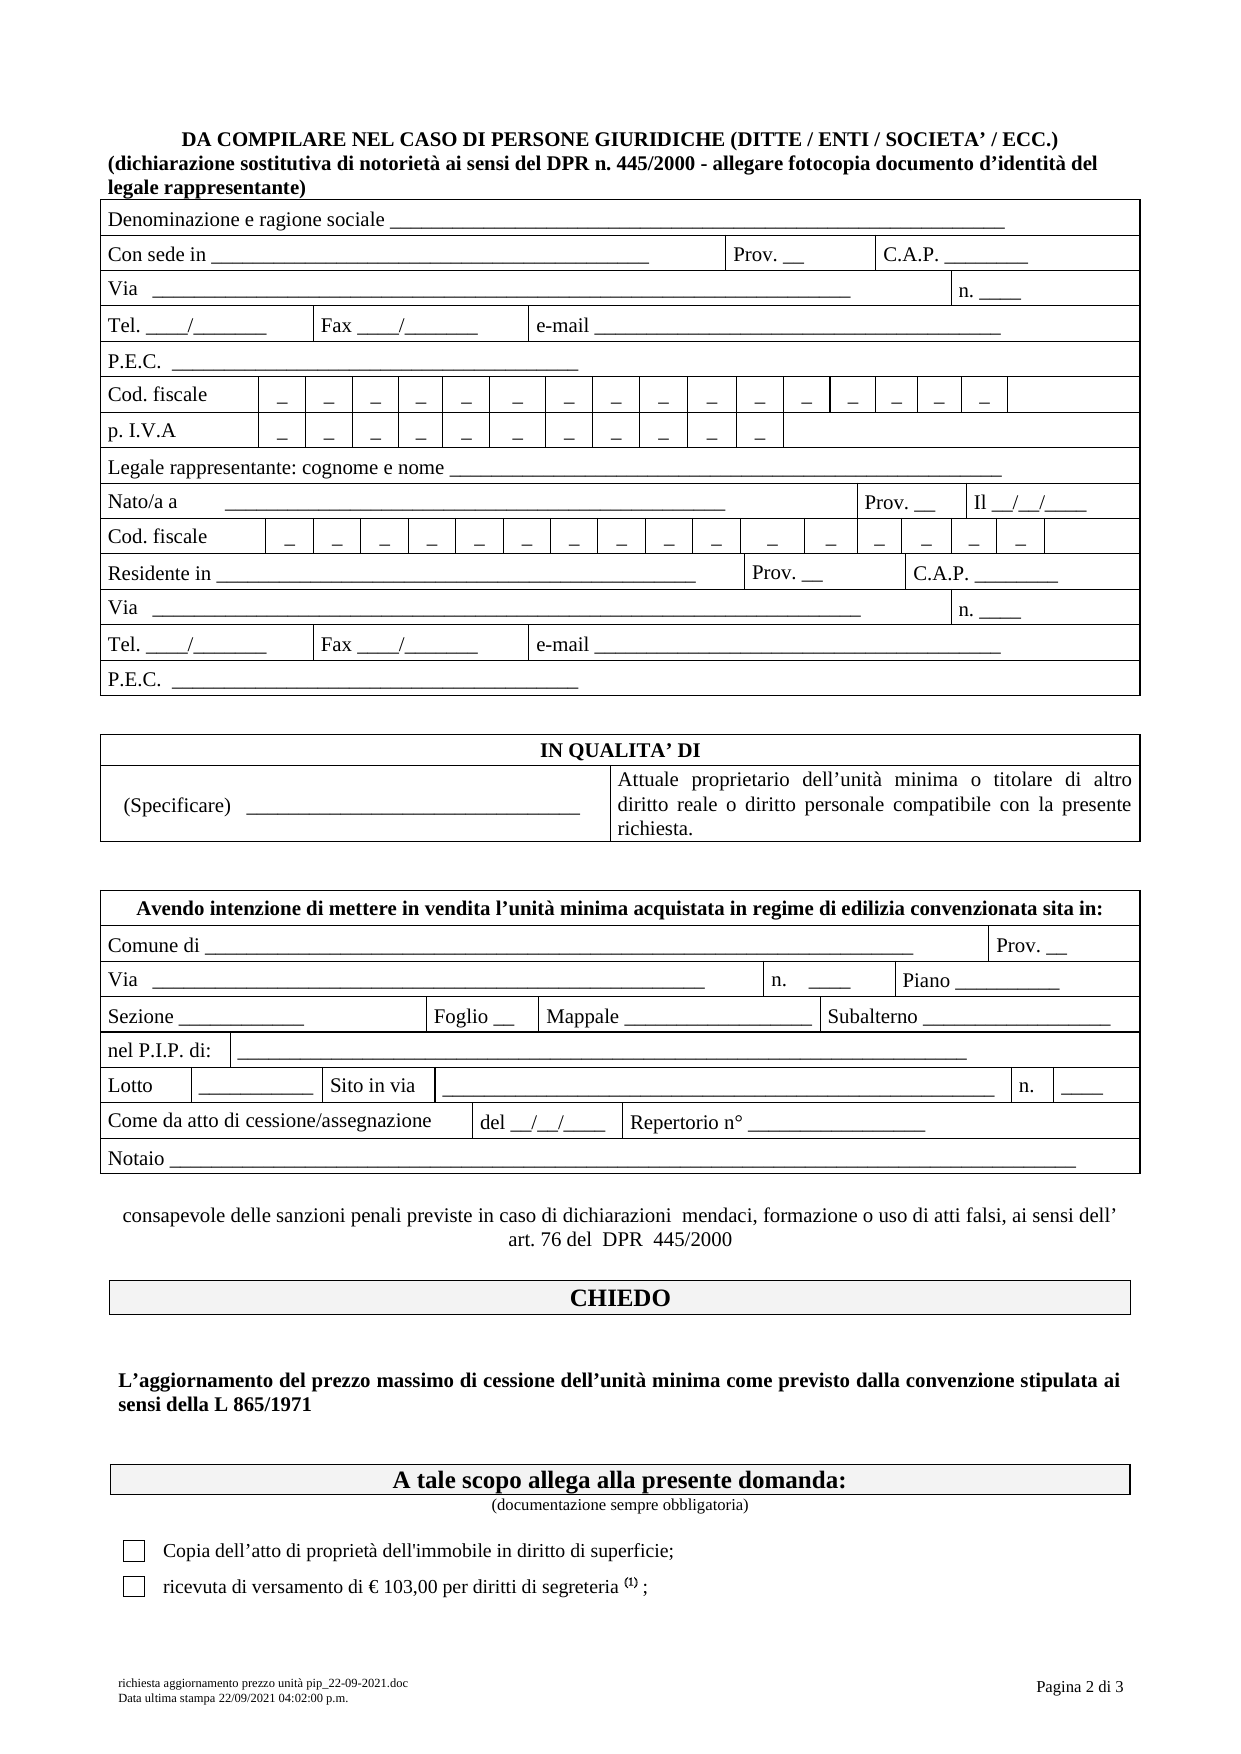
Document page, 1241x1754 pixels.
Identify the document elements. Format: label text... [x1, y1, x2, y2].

subtitle consapevole delle sanzioni penali previste in caso di dichiarazioni mendaci, formazione o uso di atti falsi, ai sensi dell’ art. 76 del DPR 445/2000 [118, 1203, 1122, 1251]
table_cell e-mail _______________________________________ [529, 306, 1139, 341]
table_cell nel P.I.P. di: [101, 1033, 230, 1067]
table_cell P.E.C. _______________________________________ [101, 342, 1139, 376]
table_header IN QUALITA’ DI [101, 735, 1139, 765]
table_cell _ [399, 413, 442, 447]
table_cell Tel. ____/_______ [101, 306, 313, 341]
table_cell Repertorio n° _________________ [623, 1103, 1139, 1138]
table_header A tale scopo allega alla presente domanda: [111, 1465, 1129, 1494]
text L’aggiornamento del prezzo massimo di cessione dell’unità minima come previsto dalla convenzione stipulata ai sensi della L 865/1971 [118, 1368, 1122, 1416]
table_cell [111, 1569, 156, 1604]
table_cell Residente in ______________________________________________ [101, 554, 744, 589]
table_cell _ [805, 519, 857, 553]
table_cell n. ____ [952, 590, 1139, 624]
table_cell Comune di ____________________________________________________________________ [101, 926, 988, 961]
table_cell _ [598, 519, 645, 553]
table_cell ____ [801, 962, 895, 996]
table_cell p. I.V.A [101, 413, 218, 447]
table_cell Con sede in __________________________________________ [101, 236, 725, 270]
table_cell n. ____ [952, 271, 1139, 305]
table_cell _ [361, 519, 408, 553]
table_cell _ [353, 413, 398, 447]
table_cell _ [737, 413, 783, 447]
table_cell (Specificare) ________________________________ [101, 766, 610, 841]
table_cell n. [1012, 1068, 1053, 1102]
table_cell _ [918, 377, 961, 412]
table_cell Nato/a a [101, 484, 218, 518]
table_cell _ [306, 377, 352, 412]
table_cell ____________________________________________________________________ [145, 590, 951, 624]
table_cell Sezione ____________ [101, 997, 426, 1031]
table_cell Denominazione e ragione sociale ___________________________________________________________ [101, 200, 1139, 234]
table_cell _ [353, 377, 398, 412]
table_cell Lotto [101, 1068, 191, 1102]
table_cell Cod. fiscale [101, 519, 218, 553]
table_cell del __/__/____ [473, 1103, 622, 1138]
table_cell Come da atto di cessione/assegnazione [101, 1103, 472, 1138]
table_cell Cod. fiscale [101, 377, 218, 412]
table_cell _ [784, 377, 829, 412]
table_cell _ [259, 377, 305, 412]
table_cell [784, 413, 1139, 447]
table_cell _ [858, 519, 901, 553]
table_cell Piano __________ [896, 962, 1139, 996]
table_cell Via [101, 271, 145, 305]
table_cell _ [443, 377, 489, 412]
text (documentazione sempre obbligatoria) [118, 1495, 1122, 1514]
table_cell _ [399, 377, 442, 412]
table_cell Prov. __ [726, 236, 875, 270]
table_header DA COMPILARE NEL CASO DI PERSONE GIURIDICHE (DITTE / ENTI / SOCIETA’ / ECC.) (dichiarazione sostitutiva di notorietà ai sensi del DPR n. 445/2000 - allegare fotocopia documento d’identità del legale rappresentante) [100, 127, 1140, 199]
table_cell _ [876, 377, 917, 412]
table_cell ricevuta di versamento di € 103,00 per diritti di segreteria (1) ; [156, 1569, 1129, 1604]
table_cell _____________________________________________________ [436, 1068, 1011, 1102]
table_cell _ [266, 519, 313, 553]
table_cell _ [306, 413, 352, 447]
table_cell n. [764, 962, 801, 996]
table_cell _ [693, 519, 740, 553]
table_cell Notaio _______________________________________________________________________________________ [101, 1139, 1139, 1173]
table_cell [218, 413, 258, 447]
table_cell ____ [1054, 1068, 1139, 1102]
table_cell _ [688, 377, 736, 412]
table_cell Sito in via [323, 1068, 434, 1102]
table_cell Foglio __ [427, 997, 538, 1031]
table_cell Prov. __ [989, 926, 1139, 961]
table_cell _ [409, 519, 455, 553]
table_cell [1008, 377, 1139, 412]
table_cell Via [101, 590, 145, 624]
table_cell _ [546, 377, 592, 412]
table_header Avendo intenzione di mettere in vendita l’unità minima acquistata in regime di edilizia convenzionata sita in: [101, 891, 1139, 925]
table_header Copia dell’atto di proprietà dell'immobile in diritto di superficie; [156, 1533, 1129, 1568]
table_cell _ [504, 519, 550, 553]
table_cell [218, 519, 265, 553]
table_cell _ [962, 377, 1007, 412]
table_cell ___________________________________________________________________ [145, 271, 951, 305]
table_cell _ [443, 413, 489, 447]
table_cell ___________ [192, 1068, 322, 1102]
table_cell _ [741, 519, 804, 553]
table_cell Legale rappresentante: cognome e nome _____________________________________________________ [101, 448, 1139, 482]
table_cell _ [490, 377, 545, 412]
table_cell Attuale proprietario dell’unità minima o titolare di altro diritto reale o diritto personale compatibile con la presente richiesta. [611, 766, 1139, 841]
table_cell Subalterno __________________ [821, 997, 1139, 1031]
table_cell _ [831, 377, 875, 412]
table_cell ______________________________________________________________________ [231, 1033, 1139, 1067]
text CHIEDO [110, 1281, 1130, 1314]
table_cell _ [314, 519, 360, 553]
table_cell _ [902, 519, 951, 553]
table_cell Fax ____/_______ [314, 625, 528, 659]
table_cell _ [646, 519, 692, 553]
table_cell _ [593, 413, 639, 447]
table_cell Tel. ____/_______ [101, 625, 313, 659]
table_cell Il __/__/____ [967, 484, 1139, 518]
table_cell Via [101, 962, 145, 996]
table_cell C.A.P. ________ [906, 554, 1139, 589]
table_cell [1045, 519, 1139, 553]
table_cell _ [490, 413, 545, 447]
table_cell _ [456, 519, 503, 553]
table_cell Fax ____/_______ [314, 306, 528, 341]
table_cell _ [593, 377, 639, 412]
table_cell _ [551, 519, 597, 553]
table_cell Mappale __________________ [539, 997, 820, 1031]
table_cell _ [546, 413, 592, 447]
table_cell _ [640, 413, 687, 447]
table_cell e-mail _______________________________________ [529, 625, 1139, 659]
table_cell _ [952, 519, 996, 553]
table_cell Prov. __ [745, 554, 905, 589]
table_cell ________________________________________________ [218, 484, 857, 518]
table_cell _ [997, 519, 1044, 553]
table_cell _ [259, 413, 305, 447]
table_cell _ [737, 377, 783, 412]
table_cell _ [688, 413, 736, 447]
table_cell _ [640, 377, 687, 412]
table_cell P.E.C. _______________________________________ [101, 661, 1139, 695]
table_cell _____________________________________________________ [145, 962, 763, 996]
table_cell Prov. __ [858, 484, 966, 518]
table_header [111, 1533, 156, 1568]
table_cell C.A.P. ________ [876, 236, 1139, 270]
table_cell [218, 377, 258, 412]
